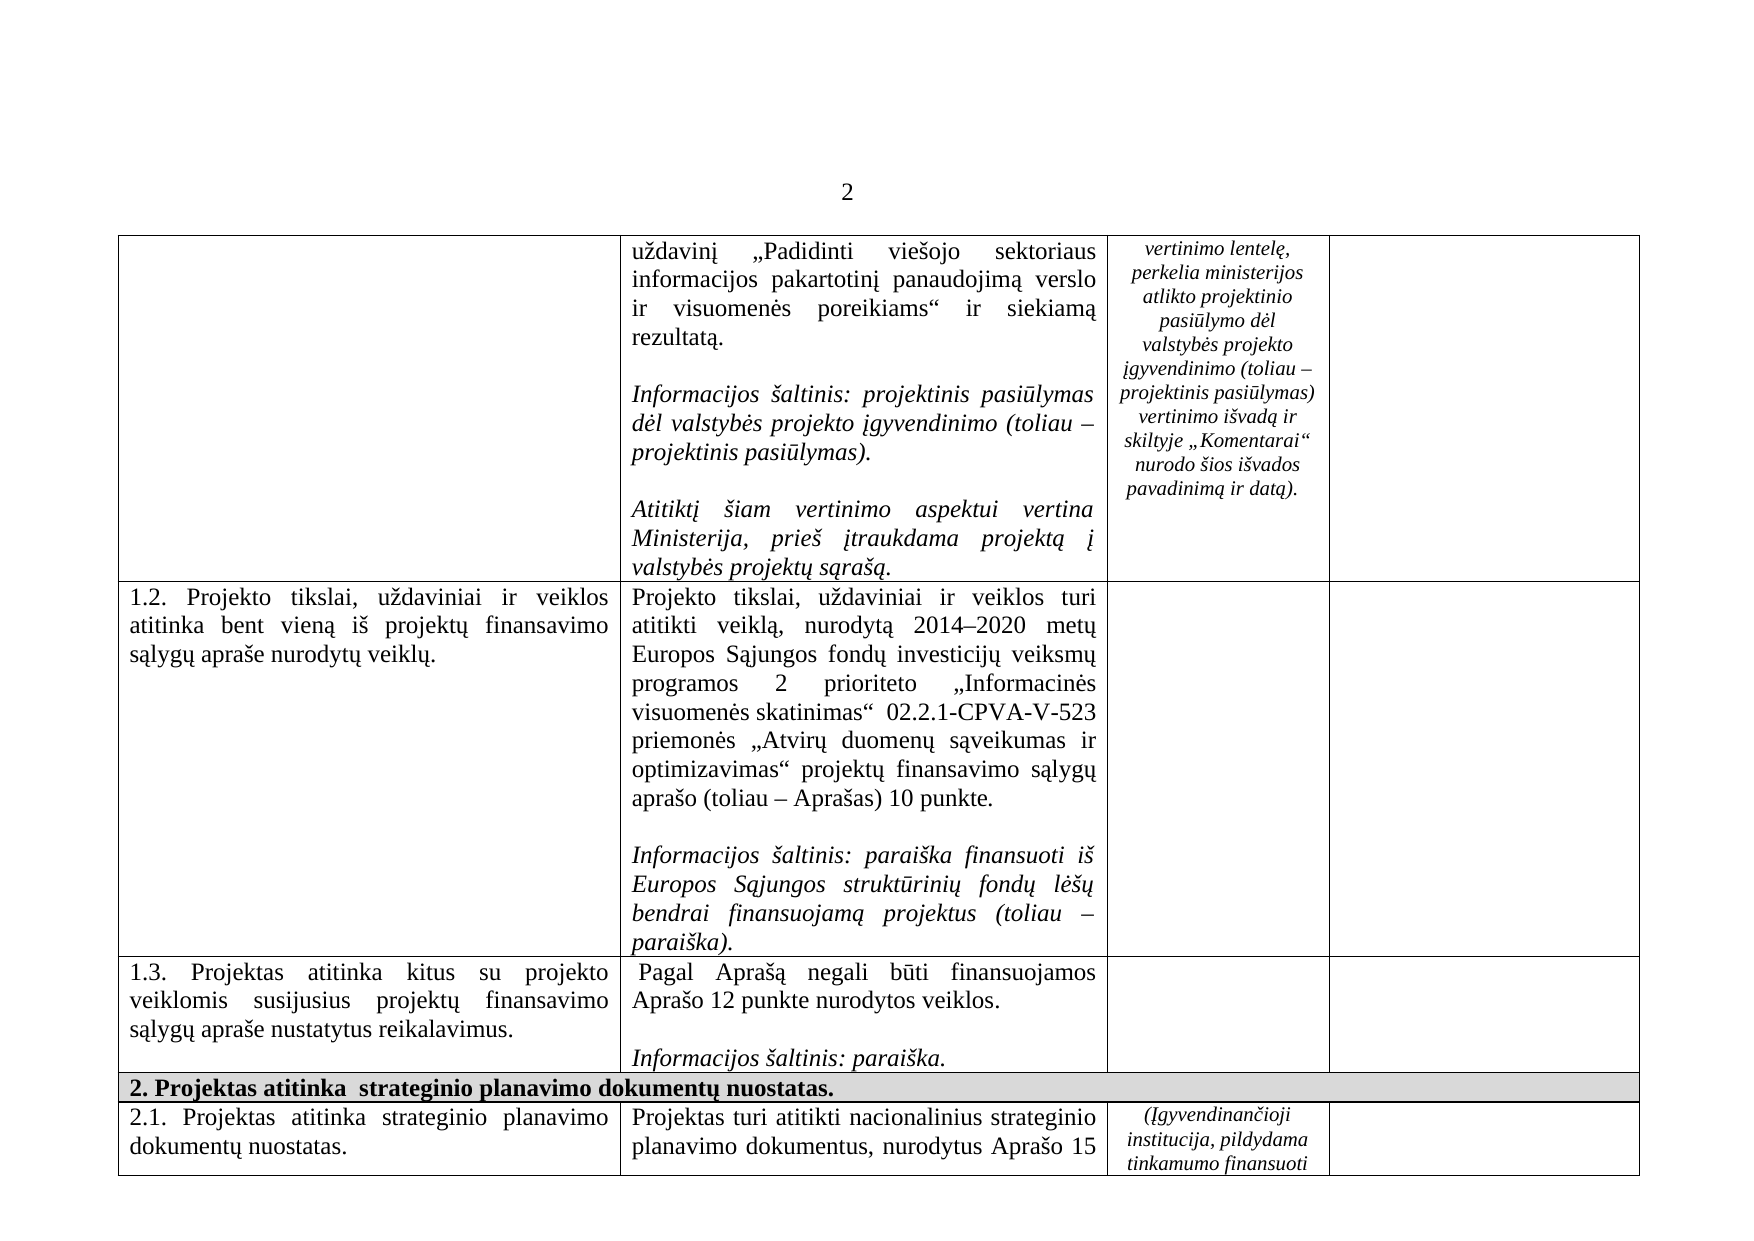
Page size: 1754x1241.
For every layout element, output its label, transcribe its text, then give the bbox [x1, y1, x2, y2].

table_cell [119, 236, 620, 581]
table_cell 1.3. Projektas atitinka kitus su projekto veiklomis susijusius projektų finansavimo sąlygų apraše nustatytus reikalavimus. [119, 957, 620, 1072]
table_cell [1330, 957, 1639, 1072]
table_cell [1108, 582, 1329, 956]
table_cell uždavinį „Padidinti viešojo sektoriaus informacijos pakartotinį panaudojimą verslo ir visuomenės poreikiams“ ir siekiamą rezultatą. Informacijos šaltinis: projektinis pasiūlymas dėl valstybės projekto įgyvendinimo (toliau – projektinis pasiūlymas). Atitiktį šiam vertinimo aspektui vertina Ministerija, prieš įtraukdama projektą į valstybės projektų sąrašą. [621, 236, 1107, 581]
table_cell 1.2. Projekto tikslai, uždaviniai ir veiklos atitinka bent vieną iš projektų finansavimo sąlygų apraše nurodytų veiklų. [119, 582, 620, 956]
table_cell Pagal Aprašą negali būti finansuojamos Aprašo 12 punkte nurodytos veiklos. Informacijos šaltinis: paraiška. [621, 957, 1107, 1072]
table_cell [1330, 1103, 1639, 1174]
table_cell Projektas turi atitikti nacionalinius strateginio planavimo dokumentus, nurodytus Aprašo 15 [621, 1103, 1107, 1174]
table_cell vertinimo lentelę, perkelia ministerijos atlikto projektinio pasiūlymo dėl valstybės projekto įgyvendinimo (toliau – projektinis pasiūlymas) vertinimo išvadą ir skiltyje „Komentarai“ nurodo šios išvados pavadinimą ir datą). [1108, 236, 1329, 581]
table_cell [1108, 957, 1329, 1072]
table_cell (Įgyvendinančioji institucija, pildydama tinkamumo finansuoti [1108, 1103, 1329, 1174]
table_cell [1330, 582, 1639, 956]
table_cell [1330, 236, 1639, 581]
table_cell 2. Projektas atitinka strateginio planavimo dokumentų nuostatas. [119, 1073, 1639, 1101]
table_cell Projekto tikslai, uždaviniai ir veiklos turi atitikti veiklą, nurodytą 2014–2020 metų Europos Sąjungos fondų investicijų veiksmų programos 2 prioriteto „Informacinės visuomenės skatinimas“ 02.2.1-CPVA-V-523 priemonės „Atvirų duomenų sąveikumas ir optimizavimas“ projektų finansavimo sąlygų aprašo (toliau – Aprašas) 10 punkte. Informacijos šaltinis: paraiška finansuoti iš Europos Sąjungos struktūrinių fondų lėšų bendrai finansuojamą projektus (toliau – paraiška). [621, 582, 1107, 956]
table_cell 2.1. Projektas atitinka strateginio planavimo dokumentų nuostatas. [119, 1103, 620, 1174]
